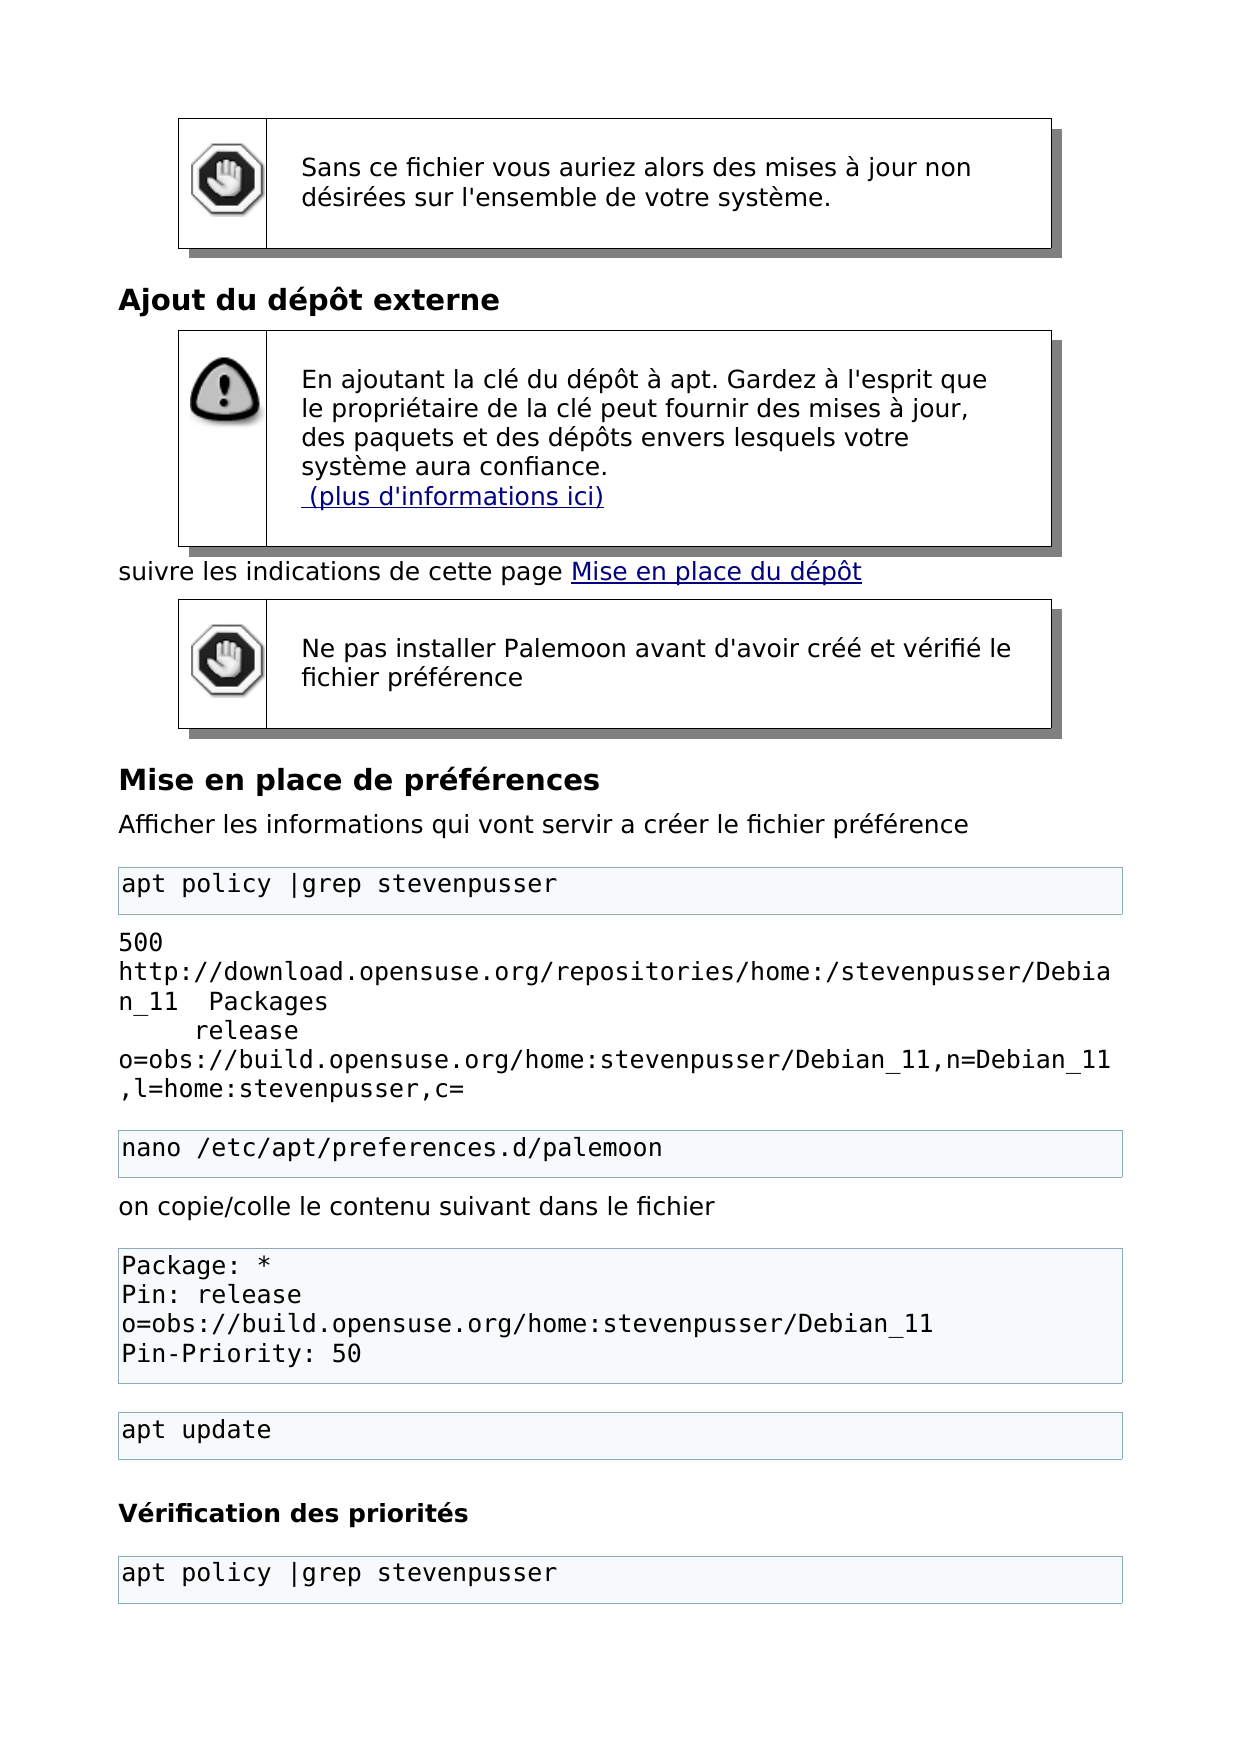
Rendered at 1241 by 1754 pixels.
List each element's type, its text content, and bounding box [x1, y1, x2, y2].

table_header [179, 331, 266, 546]
text on copie/colle le contenu suivant dans le fichier [118, 1192, 1122, 1221]
table_header En ajoutant la clé du dépôt à apt. Gardez à l'esprit que le propriétaire de la clé peut fournir des mises à jour, des paquets et des dépôts envers lesquels votre système aura confiance. (plus d'informations ici) [267, 331, 1051, 546]
table_header apt policy |grep stevenpusser [119, 868, 1122, 913]
table_header apt update [119, 1413, 1122, 1459]
table_header apt policy |grep stevenpusser [119, 1557, 1122, 1602]
subtitle Mise en place de préférences [118, 764, 1122, 798]
subtitle Ajout du dépôt externe [118, 283, 1122, 317]
table_header [179, 600, 266, 728]
table_header [179, 119, 266, 247]
table_header Package: * Pin: release o=obs://build.opensuse.org/home:stevenpusser/Debian_11 Pin-Priority: 50 [119, 1249, 1122, 1383]
picture [190, 353, 266, 429]
picture [190, 622, 266, 698]
subtitle Vérification des priorités [118, 1499, 1122, 1528]
text suivre les indications de cette page Mise en place du dépôt [118, 557, 1122, 586]
picture [190, 141, 266, 217]
text Afficher les informations qui vont servir a créer le fichier préférence [118, 810, 1122, 839]
table_header Ne pas installer Palemoon avant d'avoir créé et vérifié le fichier préférence [267, 600, 1051, 728]
text 500 http://download.opensuse.org/repositories/home:/stevenpusser/Debian_11 Packages release o=obs://build.opensuse.org/home:stevenpusser/Debian_11,n=Debian_11,l=home:stevenpusser,c= [118, 928, 1122, 1103]
table_header Sans ce fichier vous auriez alors des mises à jour non désirées sur l'ensemble de votre système. [267, 119, 1051, 247]
table_header nano /etc/apt/preferences.d/palemoon [119, 1131, 1122, 1177]
